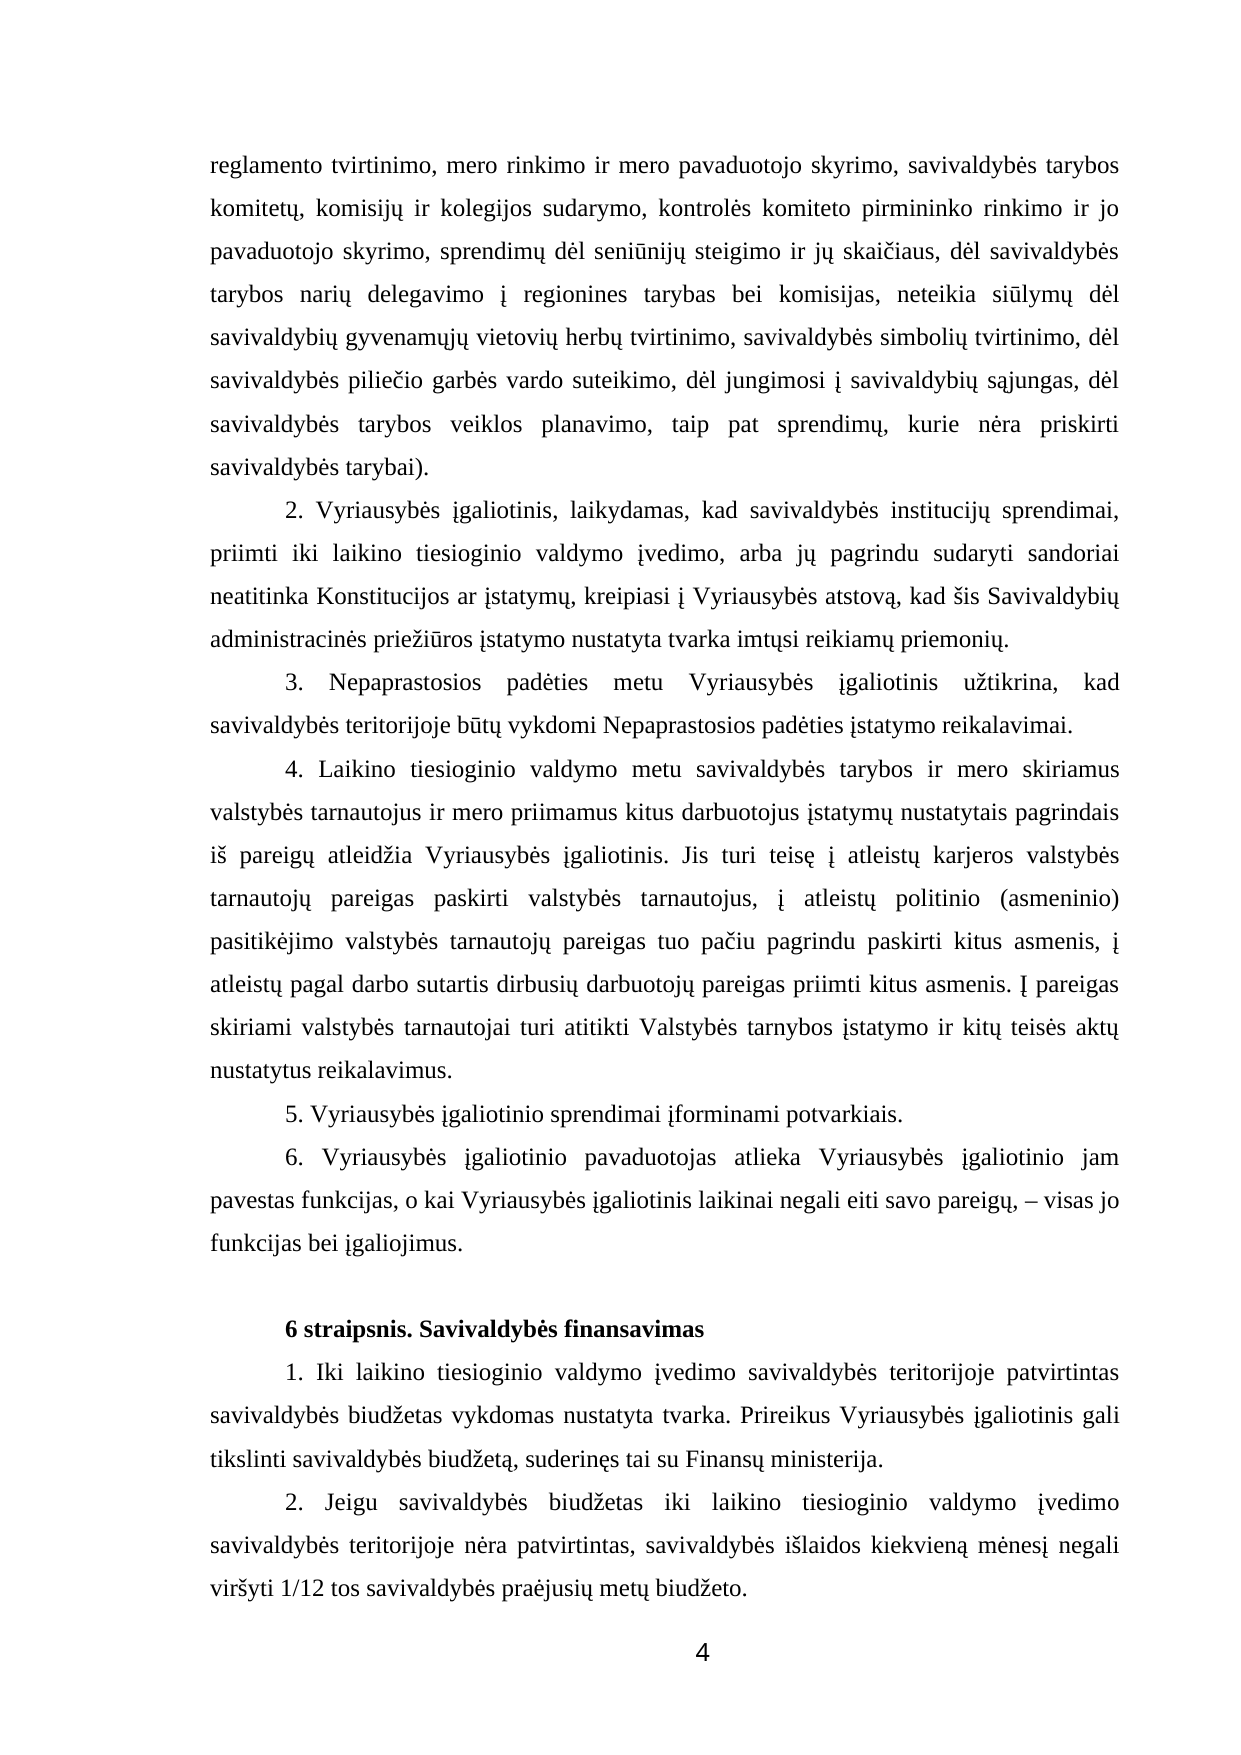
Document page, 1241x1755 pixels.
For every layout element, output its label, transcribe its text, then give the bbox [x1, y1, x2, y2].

text reglamento tvirtinimo, mero rinkimo ir mero pavaduotojo skyrimo, savivaldybės tarybos komitetų, komisijų ir kolegijos sudarymo, kontrolės komiteto pirmininko rinkimo ir jo pavaduotojo skyrimo, sprendimų dėl seniūnijų steigimo ir jų skaičiaus, dėl savivaldybės tarybos narių delegavimo į regionines tarybas bei komisijas, neteikia siūlymų dėl savivaldybių gyvenamųjų vietovių herbų tvirtinimo, savivaldybės simbolių tvirtinimo, dėl savivaldybės piliečio garbės vardo suteikimo, dėl jungimosi į savivaldybių sąjungas, dėl savivaldybės tarybos veiklos planavimo, taip pat sprendimų, kurie nėra priskirti savivaldybės tarybai). [210, 150, 1120, 481]
text 2. Vyriausybės įgaliotinis, laikydamas, kad savivaldybės institucijų sprendimai, priimti iki laikino tiesioginio valdymo įvedimo, arba jų pagrindu sudaryti sandoriai neatitinka Konstitucijos ar įstatymų, kreipiasi į Vyriausybės atstovą, kad šis Savivaldybių administracinės priežiūros įstatymo nustatyta tvarka imtųsi reikiamų priemonių. [210, 495, 1120, 653]
text 4. Laikino tiesioginio valdymo metu savivaldybės tarybos ir mero skiriamus valstybės tarnautojus ir mero priimamus kitus darbuotojus įstatymų nustatytais pagrindais iš pareigų atleidžia Vyriausybės įgaliotinis. Jis turi teisę į atleistų karjeros valstybės tarnautojų pareigas paskirti valstybės tarnautojus, į atleistų politinio (asmeninio) pasitikėjimo valstybės tarnautojų pareigas tuo pačiu pagrindu paskirti kitus asmenis, į atleistų pagal darbo sutartis dirbusių darbuotojų pareigas priimti kitus asmenis. Į pareigas skiriami valstybės tarnautojai turi atitikti Valstybės tarnybos įstatymo ir kitų teisės aktų nustatytus reikalavimus. [210, 754, 1120, 1084]
text 3. Nepaprastosios padėties metu Vyriausybės įgaliotinis užtikrina, kad savivaldybės teritorijoje būtų vykdomi Nepaprastosios padėties įstatymo reikalavimai. [210, 667, 1120, 739]
text 6. Vyriausybės įgaliotinio pavaduotojas atlieka Vyriausybės įgaliotinio jam pavestas funkcijas, o kai Vyriausybės įgaliotinis laikinai negali eiti savo pareigų, – visas jo funkcijas bei įgaliojimus. [210, 1142, 1120, 1257]
text 6 straipsnis. Savivaldybės finansavimas [210, 1314, 1120, 1343]
text 1. Iki laikino tiesioginio valdymo įvedimo savivaldybės teritorijoje patvirtintas savivaldybės biudžetas vykdomas nustatyta tvarka. Prireikus Vyriausybės įgaliotinis gali tikslinti savivaldybės biudžetą, suderinęs tai su Finansų ministerija. [210, 1357, 1120, 1472]
text 2. Jeigu savivaldybės biudžetas iki laikino tiesioginio valdymo įvedimo savivaldybės teritorijoje nėra patvirtintas, savivaldybės išlaidos kiekvieną mėnesį negali viršyti 1/12 tos savivaldybės praėjusių metų biudžeto. [210, 1487, 1120, 1602]
text 5. Vyriausybės įgaliotinio sprendimai įforminami potvarkiais. [210, 1099, 1120, 1127]
